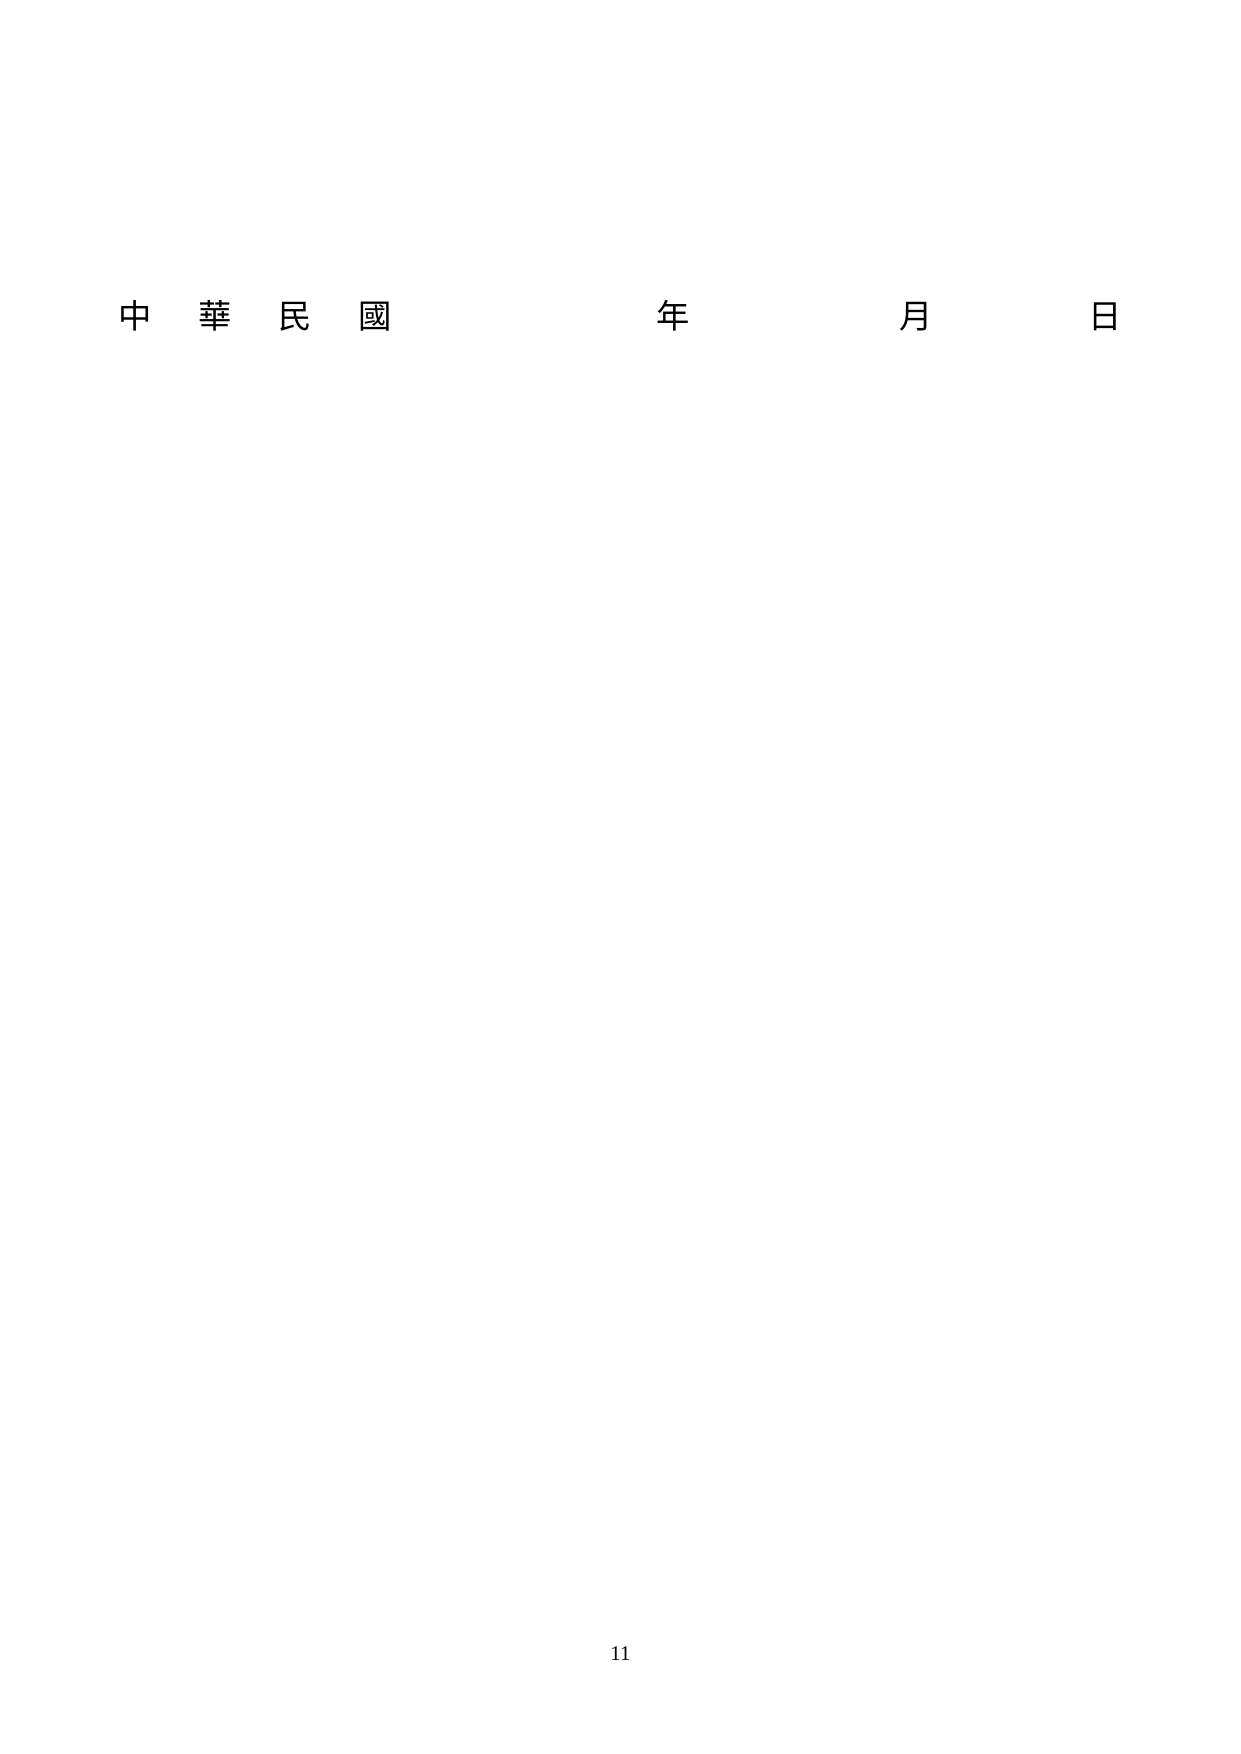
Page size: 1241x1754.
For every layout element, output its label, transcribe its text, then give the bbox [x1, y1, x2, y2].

text 中華民國 年 月 日 [118, 277, 1122, 352]
